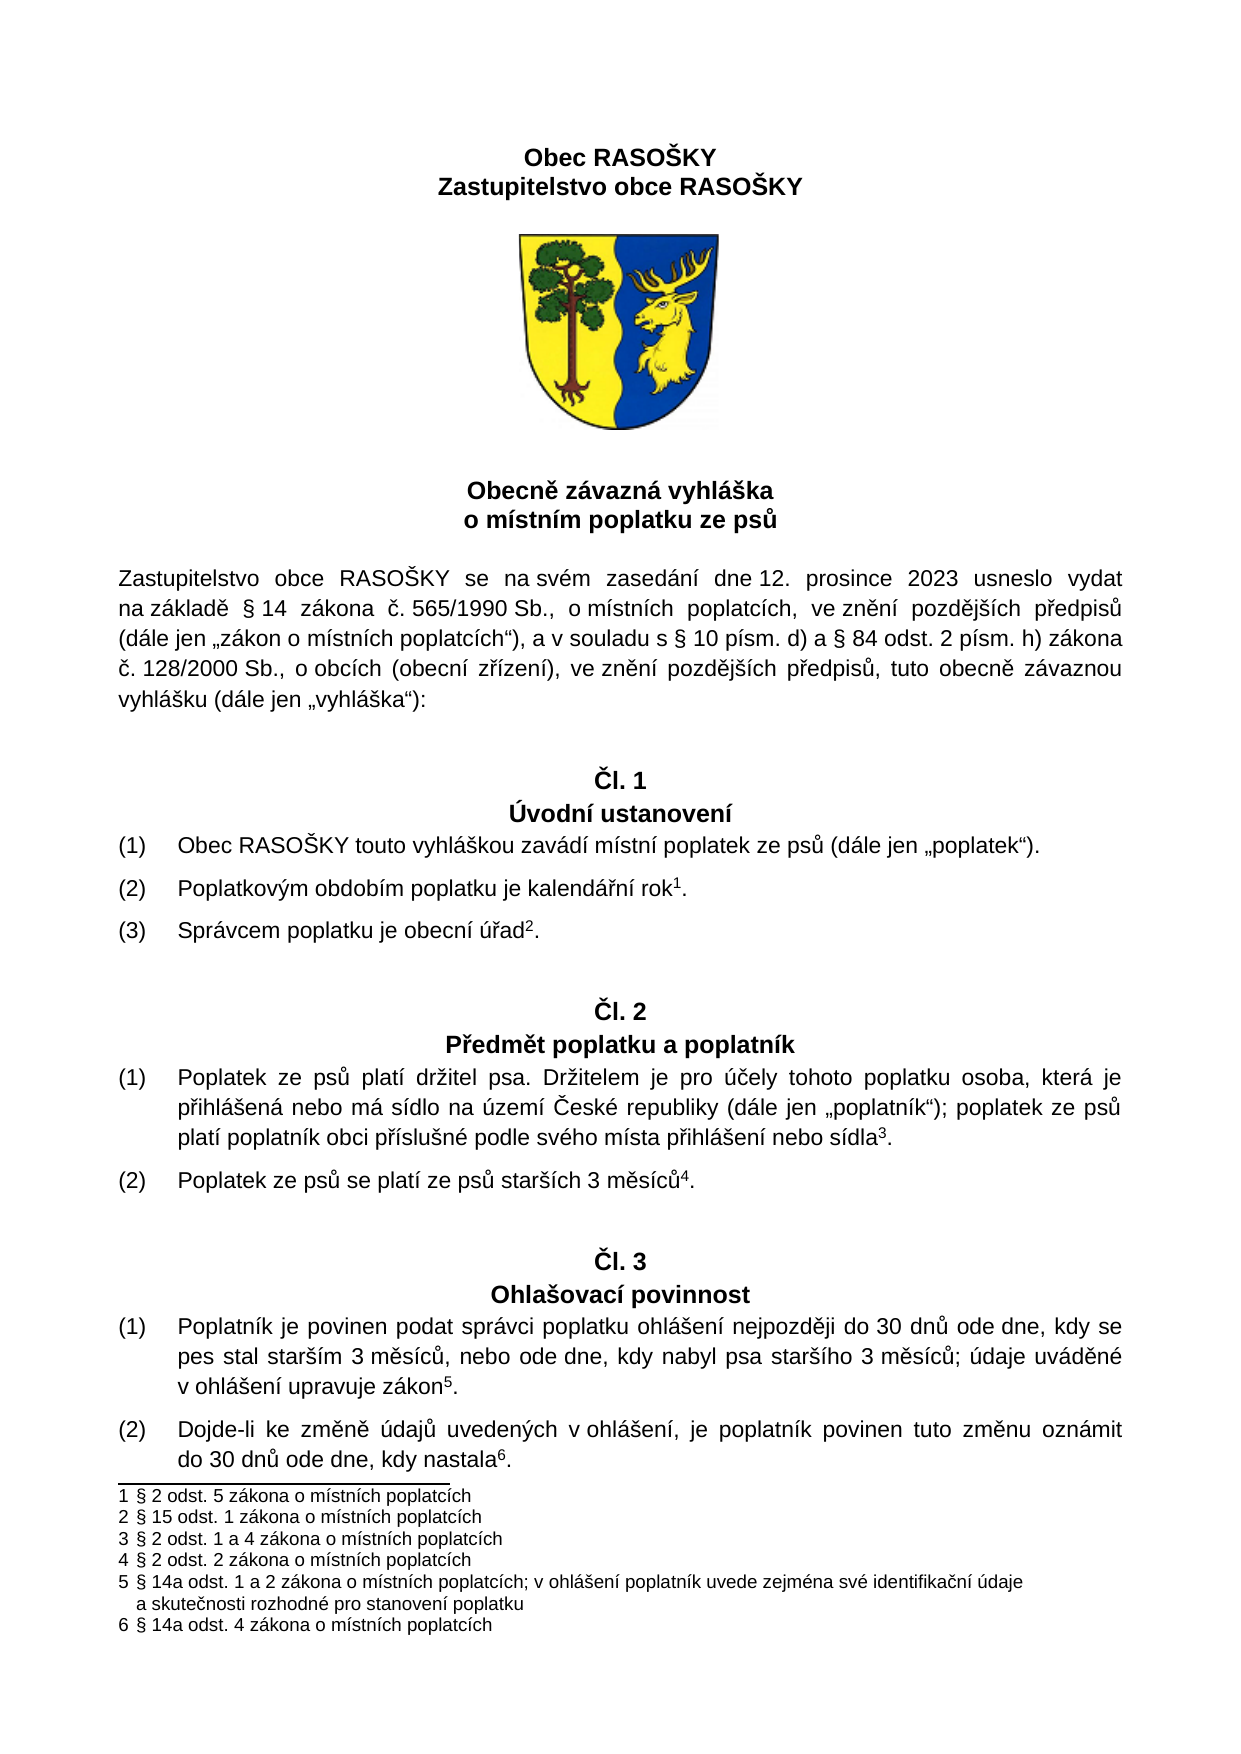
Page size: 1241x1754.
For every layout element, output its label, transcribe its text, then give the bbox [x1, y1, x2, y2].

text Zastupitelstvo obce RASOŠKY se na svém zasedání dne 12. prosince 2023 usneslo vydat na základě § 14 zákona č. 565/1990 Sb., o místních poplatcích, ve znění pozdějších předpisů (dále jen „zákon o místních poplatcích“), a v souladu s § 10 písm. d) a § 84 odst. 2 písm. h) zákona č. 128/2000 Sb., o obcích (obecní zřízení), ve znění pozdějších předpisů, tuto obecně závaznou vyhlášku (dále jen „vyhláška“): [118, 565, 1122, 712]
subtitle Čl. 3 Ohlašovací povinnost [118, 1247, 1122, 1308]
list § 2 odst. 2 zákona o místních poplatcích [118, 1549, 1122, 1571]
list § 15 odst. 1 zákona o místních poplatcích [118, 1506, 1122, 1528]
subtitle Čl. 1 Úvodní ustanovení [118, 766, 1122, 827]
subtitle Čl. 2 Předmět poplatku a poplatník [118, 997, 1122, 1059]
list Poplatek ze psů se platí ze psů starších 3 měsíců. [118, 1167, 1122, 1193]
list § 2 odst. 1 a 4 zákona o místních poplatcích [118, 1528, 1122, 1549]
list Dojde-li ke změně údajů uvedených v ohlášení, je poplatník povinen tuto změnu oznámit do 30 dnů ode dne, kdy nastala. [118, 1416, 1122, 1472]
list Poplatník je povinen podat správci poplatku ohlášení nejpozději do 30 dnů ode dne, kdy se pes stal starším 3 měsíců, nebo ode dne, kdy nabyl psa staršího 3 měsíců; údaje uváděné v ohlášení upravuje zákon. [118, 1313, 1122, 1399]
list Obec RASOŠKY touto vyhláškou zavádí místní poplatek ze psů (dále jen „poplatek“). [118, 832, 1122, 858]
list § 2 odst. 5 zákona o místních poplatcích [118, 1484, 1122, 1506]
list § 14a odst. 1 a 2 zákona o místních poplatcích; v ohlášení poplatník uvede zejména své identifikační údaje a skutečnosti rozhodné pro stanovení poplatku [118, 1571, 1122, 1614]
list § 14a odst. 4 zákona o místních poplatcích [118, 1614, 1122, 1635]
list Správcem poplatku je obecní úřad. [118, 917, 1122, 943]
subtitle Obecně závazná vyhláška o místním poplatku ze psů [118, 476, 1122, 533]
text Obec RASOŠKY Zastupitelstvo obce RASOŠKY [118, 143, 1122, 201]
list Poplatek ze psů platí držitel psa. Držitelem je pro účely tohoto poplatku osoba, která je přihlášená nebo má sídlo na území České republiky (dále jen „poplatník“); poplatek ze psů platí poplatník obci příslušné podle svého místa přihlášení nebo sídla. [118, 1063, 1122, 1150]
list Poplatkovým obdobím poplatku je kalendářní rok. [118, 874, 1122, 901]
